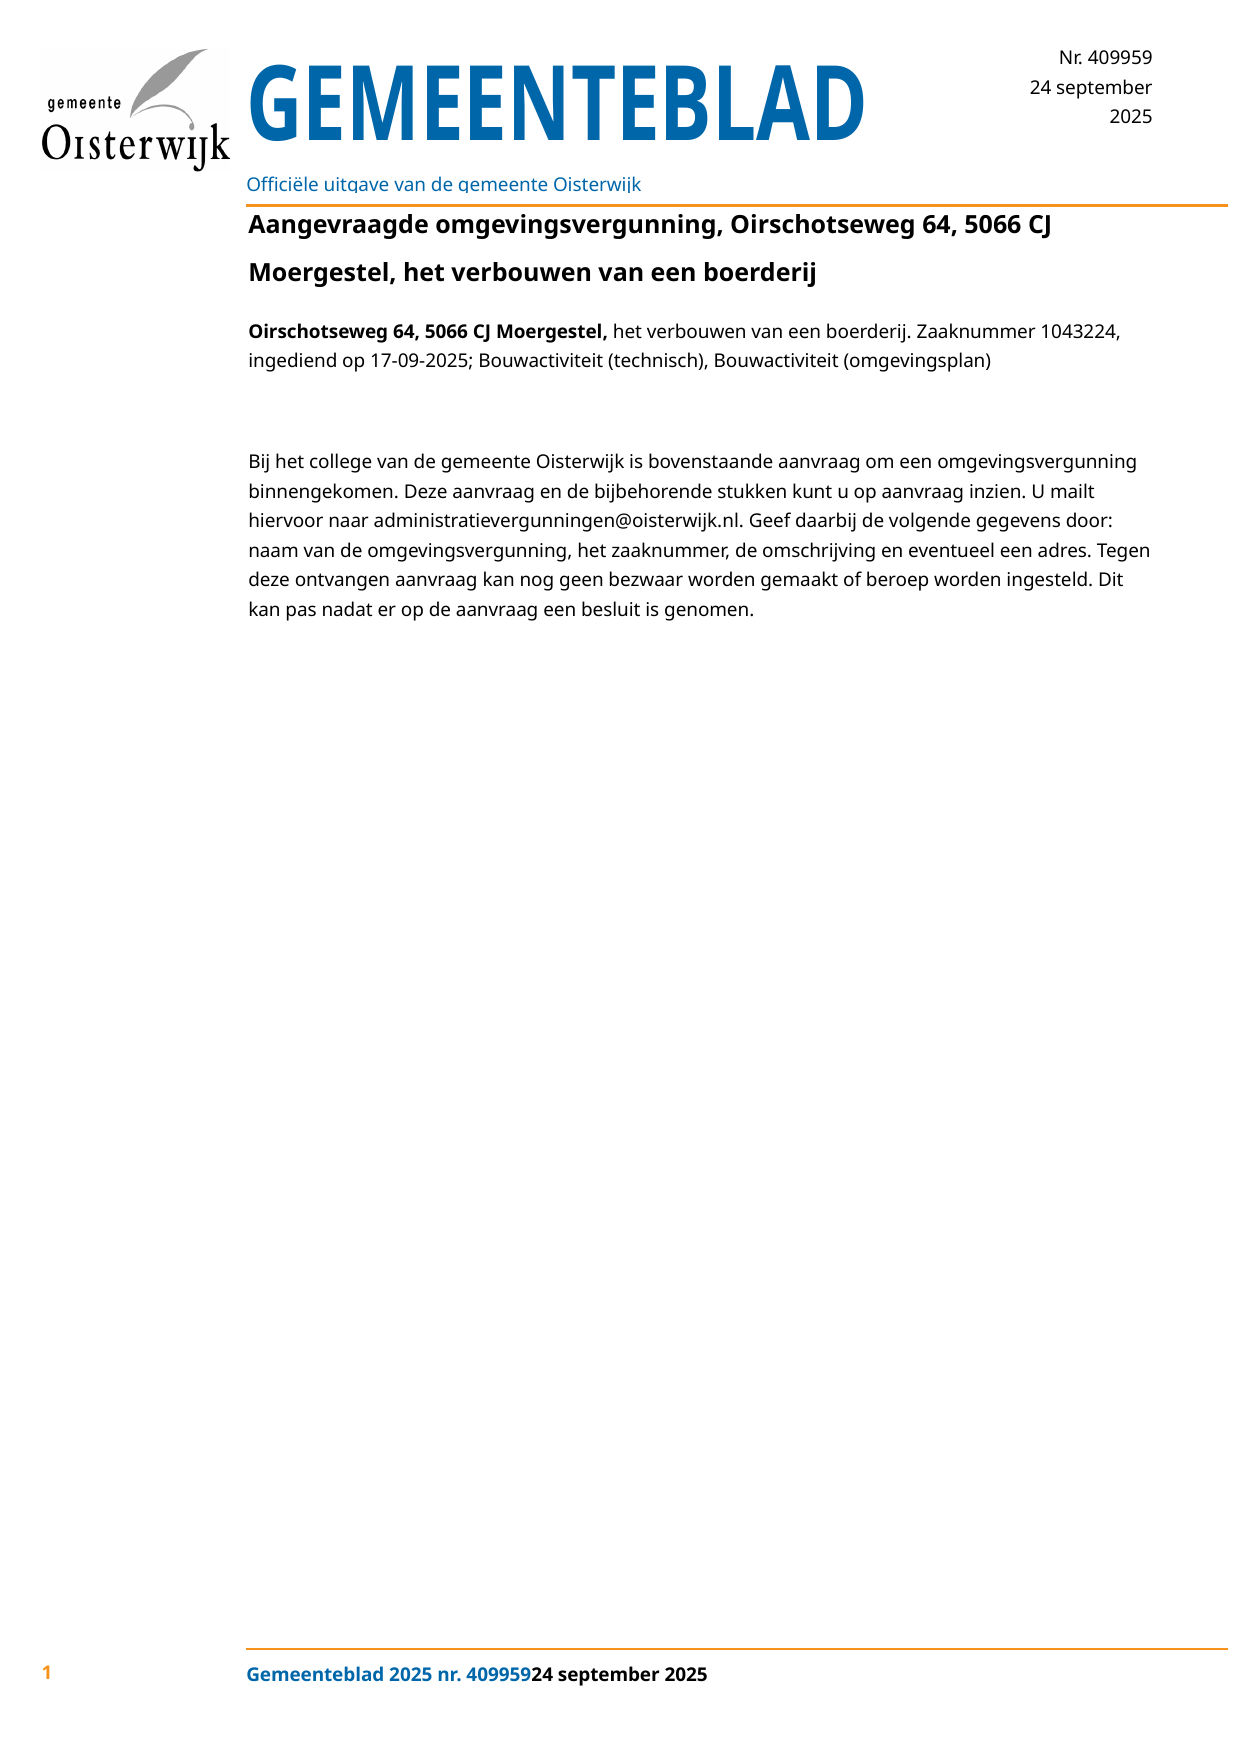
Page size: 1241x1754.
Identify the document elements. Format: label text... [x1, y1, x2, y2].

picture [41, 47, 231, 172]
text Oirschotseweg 64, 5066 CJ Moergestel, het verbouwen van een boerderij. Zaaknummer 1043224, ingediend op 17-09-2025; Bouwactiviteit (technisch), Bouwactiviteit (omgevingsplan) [248, 318, 1152, 373]
text Aangevraagde omgevingsvergunning, Oirschotseweg 64, 5066 CJ Moergestel, het verbouwen van een boerderij [248, 207, 1152, 288]
text Bij het college van de gemeente Oisterwijk is bovenstaande aanvraag om een omgevingsvergunning binnengekomen. Deze aanvraag en de bijbehorende stukken kunt u op aanvraag inzien. U mailt hiervoor naar administratievergunningen@oisterwijk.nl. Geef daarbij de volgende gegevens door: naam van de omgevingsvergunning, het zaaknummer, de omschrijving en eventueel een adres. Tegen deze ontvangen aanvraag kan nog geen bezwaar worden gemaakt of beroep worden ingesteld. Dit kan pas nadat er op de aanvraag een besluit is genomen. [248, 448, 1152, 622]
